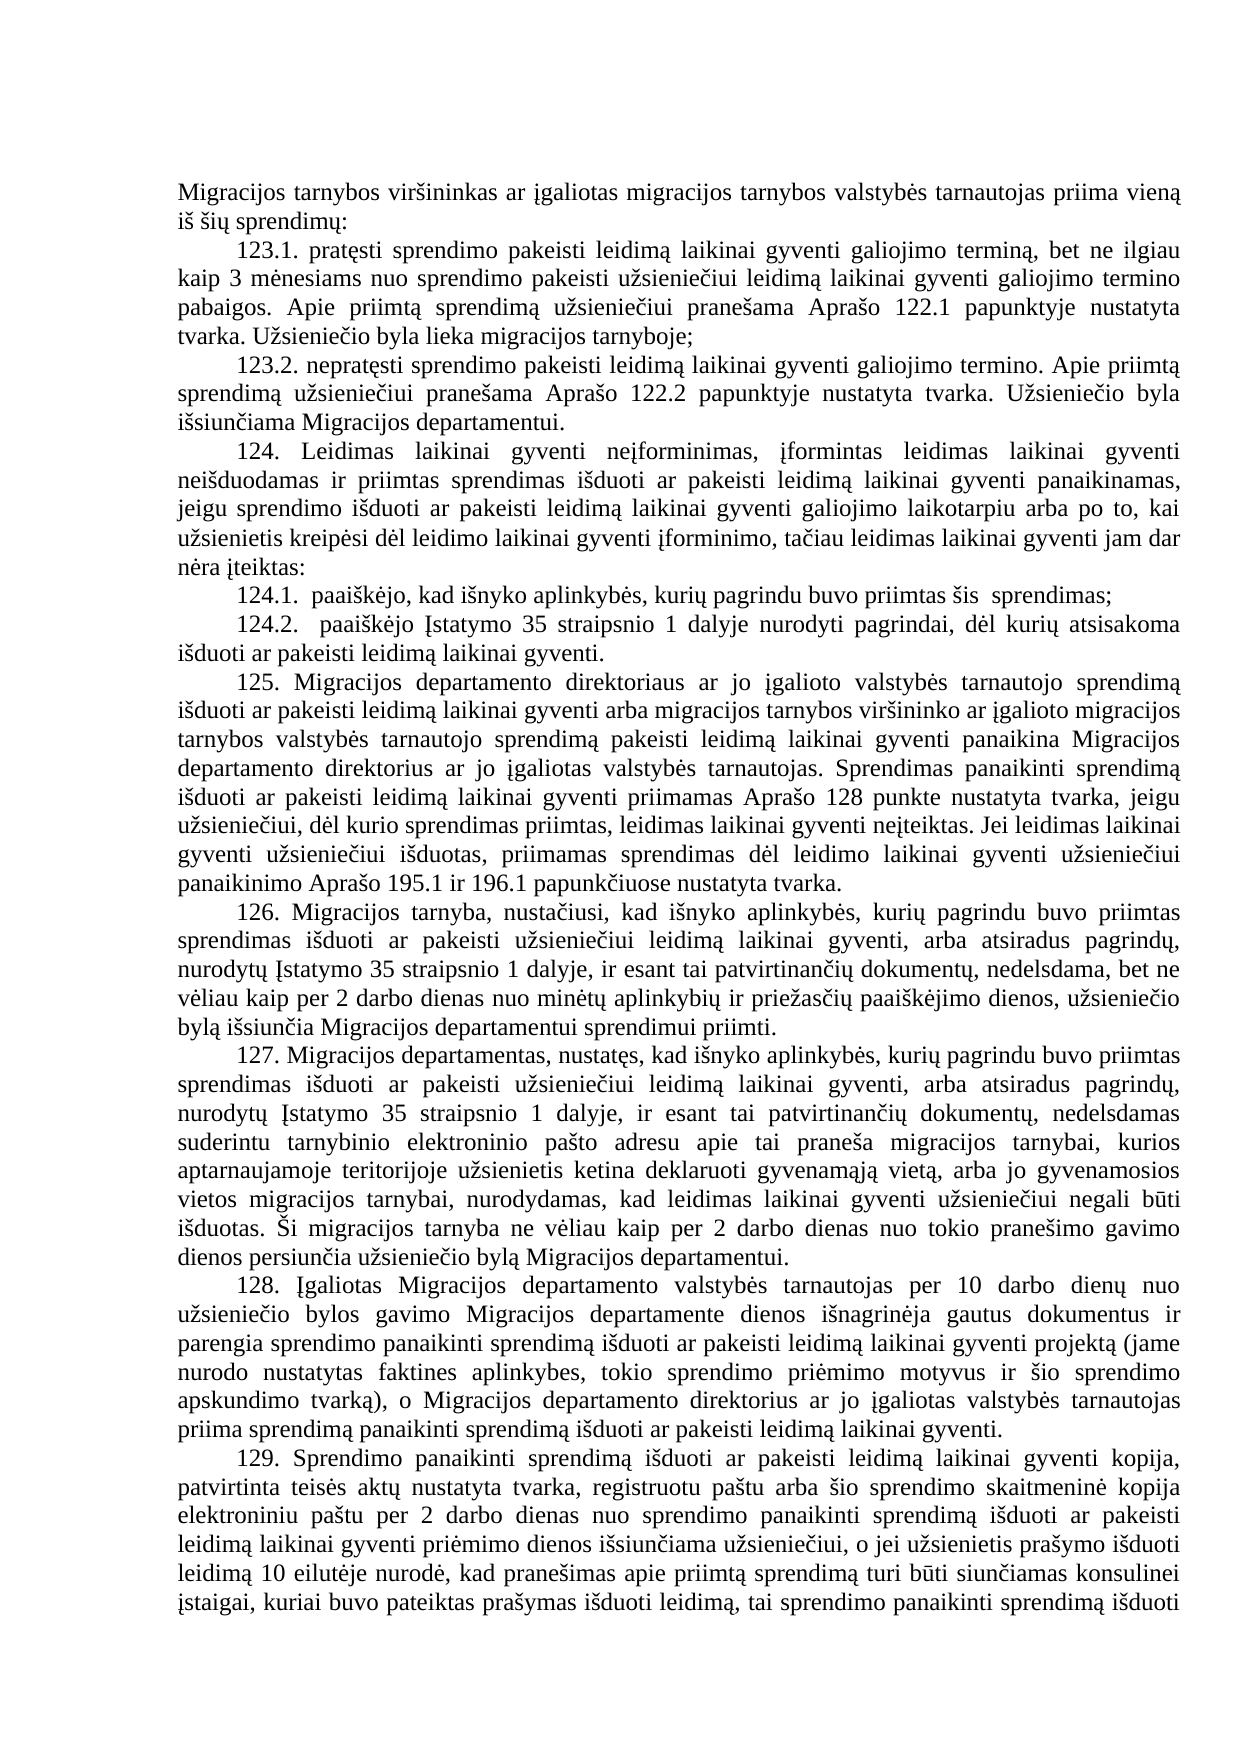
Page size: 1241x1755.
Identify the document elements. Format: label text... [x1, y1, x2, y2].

text 125. Migracijos departamento direktoriaus ar jo įgalioto valstybės tarnautojo sprendimą išduoti ar pakeisti leidimą laikinai gyventi arba migracijos tarnybos viršininko ar įgalioto migracijos tarnybos valstybės tarnautojo sprendimą pakeisti leidimą laikinai gyventi panaikina Migracijos departamento direktorius ar jo įgaliotas valstybės tarnautojas. Sprendimas panaikinti sprendimą išduoti ar pakeisti leidimą laikinai gyventi priimamas Aprašo 128 punkte nustatyta tvarka, jeigu užsieniečiui, dėl kurio sprendimas priimtas, leidimas laikinai gyventi neįteiktas. Jei leidimas laikinai gyventi užsieniečiui išduotas, priimamas sprendimas dėl leidimo laikinai gyventi užsieniečiui panaikinimo Aprašo 195.1 ir 196.1 papunkčiuose nustatyta tvarka. [177, 667, 1181, 897]
text 123.1. pratęsti sprendimo pakeisti leidimą laikinai gyventi galiojimo terminą, bet ne ilgiau kaip 3 mėnesiams nuo sprendimo pakeisti užsieniečiui leidimą laikinai gyventi galiojimo termino pabaigos. Apie priimtą sprendimą užsieniečiui pranešama Aprašo 122.1 papunktyje nustatyta tvarka. Užsieniečio byla lieka migracijos tarnyboje; [177, 235, 1181, 350]
text 124. Leidimas laikinai gyventi neįforminimas, įformintas leidimas laikinai gyventi neišduodamas ir priimtas sprendimas išduoti ar pakeisti leidimą laikinai gyventi panaikinamas, jeigu sprendimo išduoti ar pakeisti leidimą laikinai gyventi galiojimo laikotarpiu arba po to, kai užsienietis kreipėsi dėl leidimo laikinai gyventi įforminimo, tačiau leidimas laikinai gyventi jam dar nėra įteiktas: [177, 436, 1181, 580]
text 128. Įgaliotas Migracijos departamento valstybės tarnautojas per 10 darbo dienų nuo užsieniečio bylos gavimo Migracijos departamente dienos išnagrinėja gautus dokumentus ir parengia sprendimo panaikinti sprendimą išduoti ar pakeisti leidimą laikinai gyventi projektą (jame nurodo nustatytas faktines aplinkybes, tokio sprendimo priėmimo motyvus ir šio sprendimo apskundimo tvarką), o Migracijos departamento direktorius ar jo įgaliotas valstybės tarnautojas priima sprendimą panaikinti sprendimą išduoti ar pakeisti leidimą laikinai gyventi. [177, 1270, 1181, 1443]
text 127. Migracijos departamentas, nustatęs, kad išnyko aplinkybės, kurių pagrindu buvo priimtas sprendimas išduoti ar pakeisti užsieniečiui leidimą laikinai gyventi, arba atsiradus pagrindų, nurodytų Įstatymo 35 straipsnio 1 dalyje, ir esant tai patvirtinančių dokumentų, nedelsdamas suderintu tarnybinio elektroninio pašto adresu apie tai praneša migracijos tarnybai, kurios aptarnaujamoje teritorijoje užsienietis ketina deklaruoti gyvenamąją vietą, arba jo gyvenamosios vietos migracijos tarnybai, nurodydamas, kad leidimas laikinai gyventi užsieniečiui negali būti išduotas. Ši migracijos tarnyba ne vėliau kaip per 2 darbo dienas nuo tokio pranešimo gavimo dienos persiunčia užsieniečio bylą Migracijos departamentui. [177, 1040, 1181, 1270]
text 124.2. paaiškėjo Įstatymo 35 straipsnio 1 dalyje nurodyti pagrindai, dėl kurių atsisakoma išduoti ar pakeisti leidimą laikinai gyventi. [177, 609, 1181, 667]
text 123.2. nepratęsti sprendimo pakeisti leidimą laikinai gyventi galiojimo termino. Apie priimtą sprendimą užsieniečiui pranešama Aprašo 122.2 papunktyje nustatyta tvarka. Užsieniečio byla išsiunčiama Migracijos departamentui. [177, 350, 1181, 436]
text 126. Migracijos tarnyba, nustačiusi, kad išnyko aplinkybės, kurių pagrindu buvo priimtas sprendimas išduoti ar pakeisti užsieniečiui leidimą laikinai gyventi, arba atsiradus pagrindų, nurodytų Įstatymo 35 straipsnio 1 dalyje, ir esant tai patvirtinančių dokumentų, nedelsdama, bet ne vėliau kaip per 2 darbo dienas nuo minėtų aplinkybių ir priežasčių paaiškėjimo dienos, užsieniečio bylą išsiunčia Migracijos departamentui sprendimui priimti. [177, 897, 1181, 1040]
text 124.1. paaiškėjo, kad išnyko aplinkybės, kurių pagrindu buvo priimtas šis sprendimas; [177, 580, 1181, 609]
text Migracijos tarnybos viršininkas ar įgaliotas migracijos tarnybos valstybės tarnautojas priima vieną iš šių sprendimų: [177, 177, 1181, 235]
text 129. Sprendimo panaikinti sprendimą išduoti ar pakeisti leidimą laikinai gyventi kopija, patvirtinta teisės aktų nustatyta tvarka, registruotu paštu arba šio sprendimo skaitmeninė kopija elektroniniu paštu per 2 darbo dienas nuo sprendimo panaikinti sprendimą išduoti ar pakeisti leidimą laikinai gyventi priėmimo dienos išsiunčiama užsieniečiui, o jei užsienietis prašymo išduoti leidimą 10 eilutėje nurodė, kad pranešimas apie priimtą sprendimą turi būti siunčiamas konsulinei įstaigai, kuriai buvo pateiktas prašymas išduoti leidimą, tai sprendimo panaikinti sprendimą išduoti [177, 1443, 1181, 1615]
